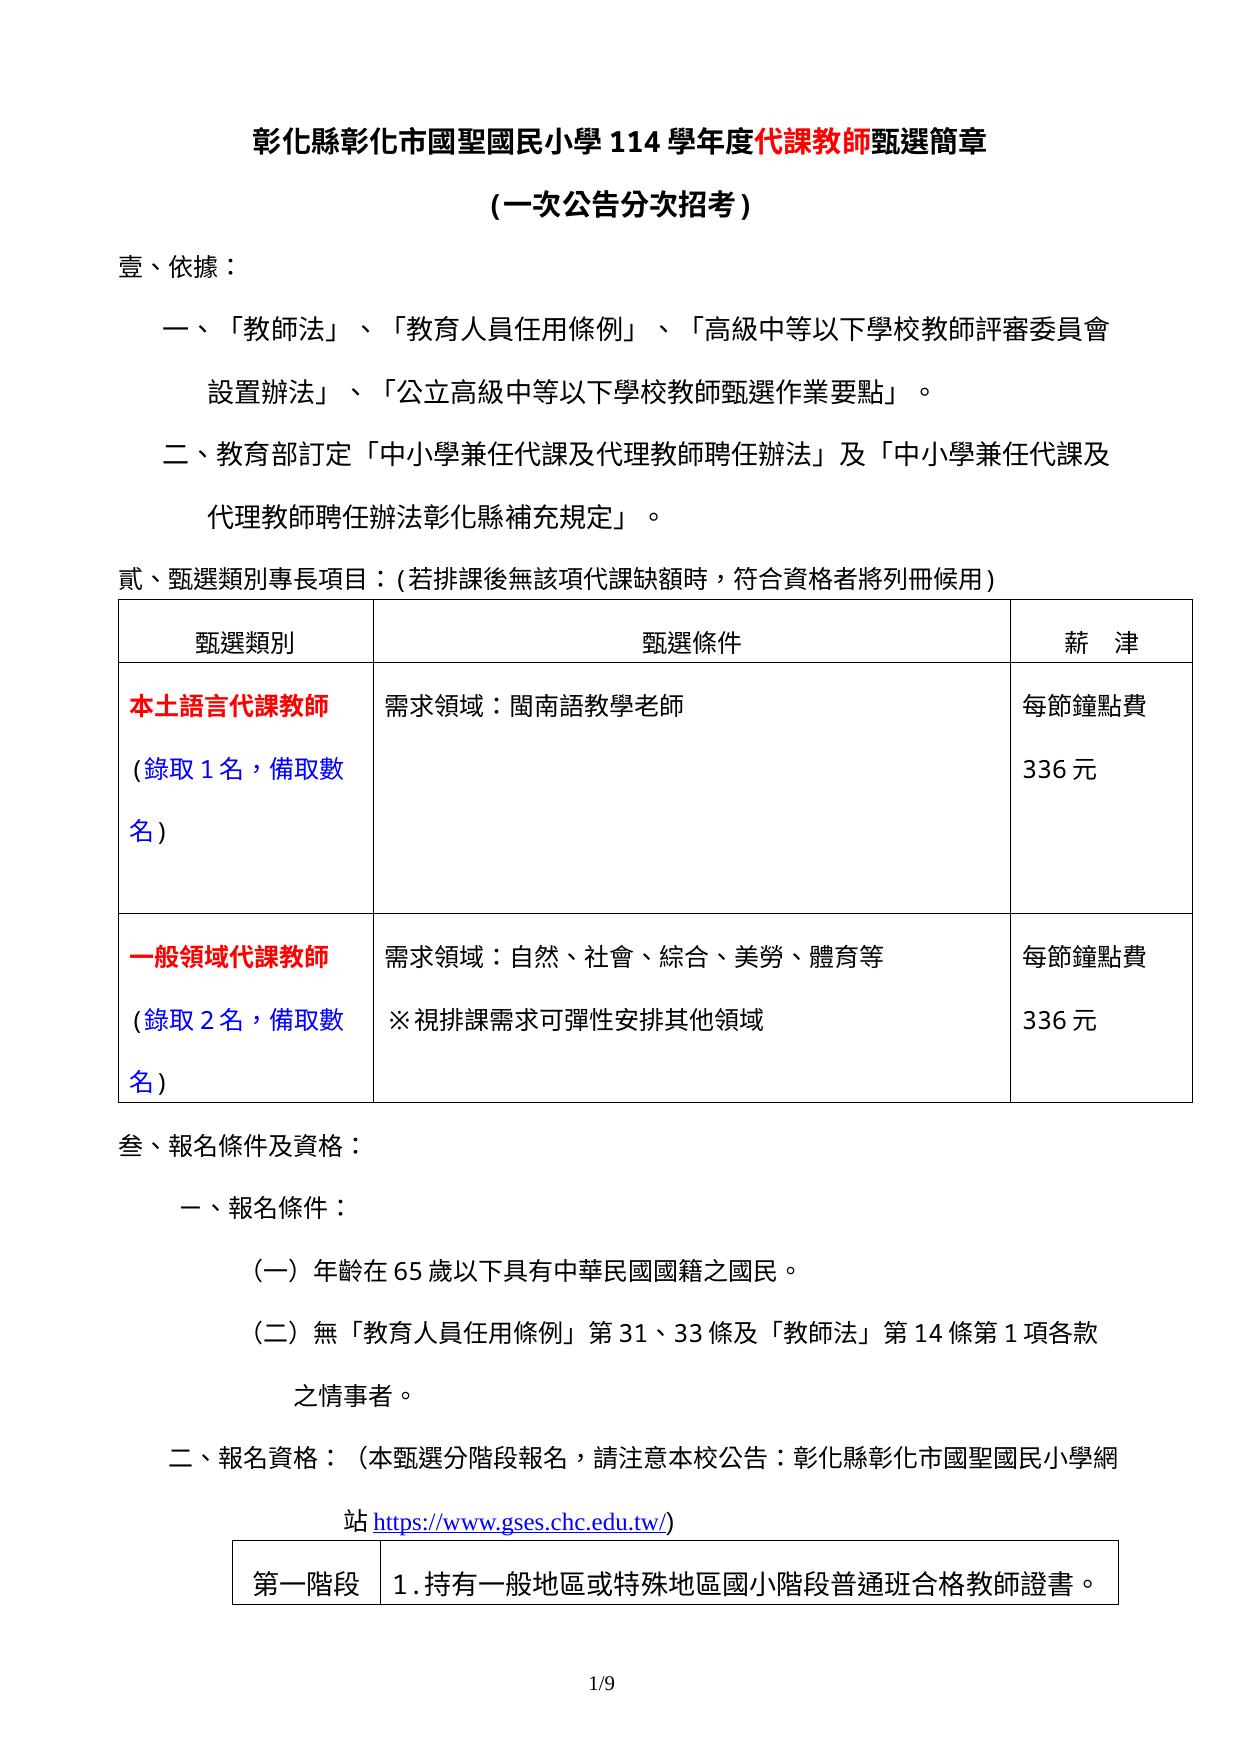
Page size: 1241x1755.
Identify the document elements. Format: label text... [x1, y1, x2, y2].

text 貳、甄選類別專長項目：(若排課後無該項代課缺額時，符合資格者將列冊候用) [118, 536, 1122, 598]
text (一次公告分次招考) [118, 161, 1122, 223]
text 二、教育部訂定「中小學兼任代課及代理教師聘任辦法」及「中小學兼任代課及代理教師聘任辦法彰化縣補充規定」。 [162, 411, 1122, 536]
text 彰化縣彰化市國聖國民小學114學年度代課教師甄選簡章 [118, 98, 1122, 161]
table_header 薪 津 [1011, 600, 1192, 662]
table_cell 每節鐘點費336元 [1011, 663, 1192, 913]
table_cell 本土語言代課教師 (錄取1名，備取數名) [119, 663, 373, 913]
table_header 甄選類別 [119, 600, 373, 662]
table_header 1.持有一般地區或特殊地區國小階段普通班合格教師證書。 [381, 1541, 1118, 1604]
text ㄧ、報名條件： [118, 1165, 1122, 1228]
table_header 甄選條件 [374, 600, 1010, 662]
table_header 第一階段 [233, 1541, 380, 1604]
table_cell 每節鐘點費336元 [1011, 914, 1192, 1102]
text 二、報名資格：（本甄選分階段報名，請注意本校公告：彰化縣彰化市國聖國民小學網站https://www.gses.chc.edu.tw/) [168, 1415, 1122, 1540]
table_cell 需求領域：自然、社會、綜合、美勞、體育等 ※視排課需求可彈性安排其他領域 [374, 914, 1010, 1102]
text 叁、報名條件及資格： [118, 1103, 1122, 1165]
text 壹、依據： [118, 223, 1122, 286]
text （一）年齡在65歲以下具有中華民國國籍之國民。 [118, 1228, 1122, 1290]
text 一、「教師法」、「教育人員任用條例」、「高級中等以下學校教師評審委員會設置辦法」、「公立高級中等以下學校教師甄選作業要點」。 [162, 286, 1122, 411]
table_cell 一般領域代課教師 (錄取2名，備取數名) [119, 914, 373, 1102]
table_cell 需求領域：閩南語教學老師 [374, 663, 1010, 913]
text （二）無「教育人員任用條例」第31、33條及「教師法」第14條第1項各款之情事者。 [118, 1290, 1122, 1415]
